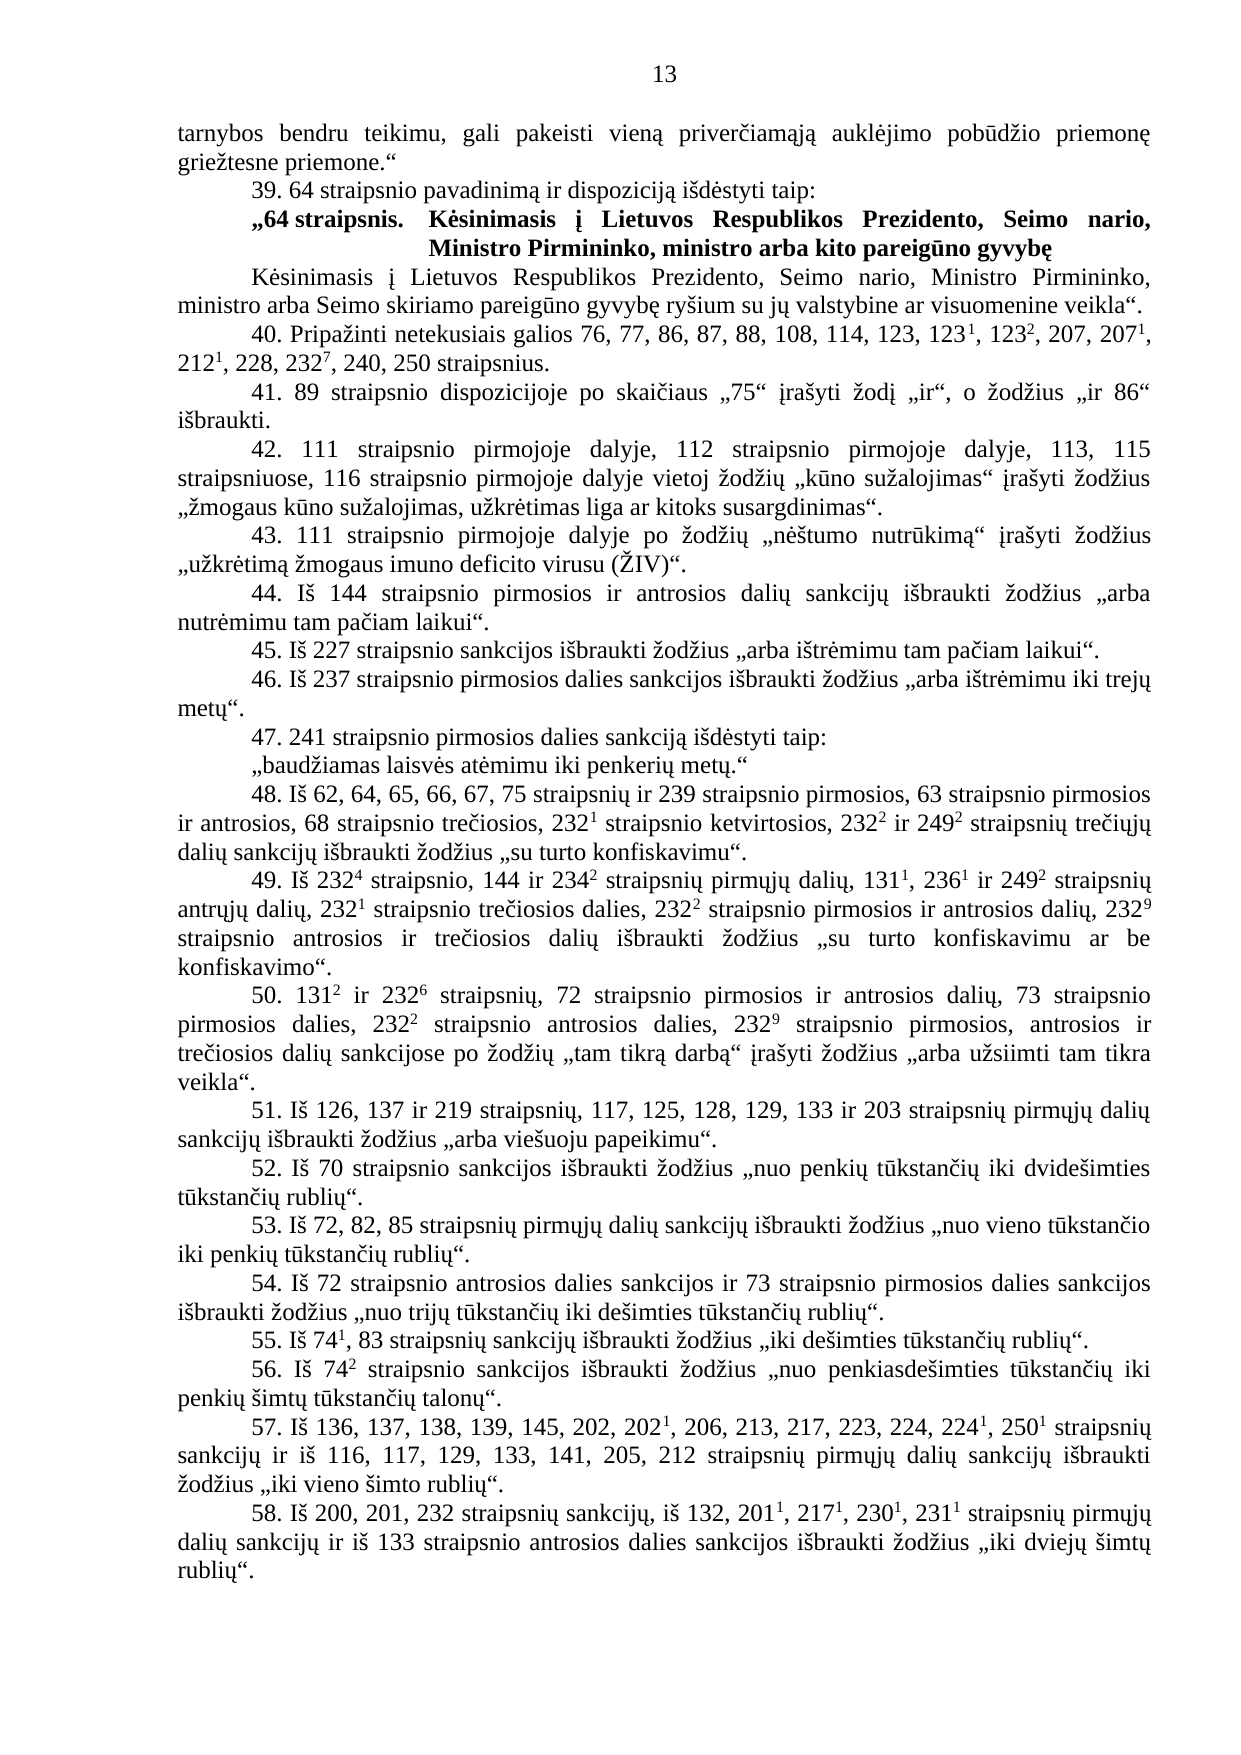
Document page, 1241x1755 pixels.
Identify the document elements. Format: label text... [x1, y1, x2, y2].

text 47. 241 straipsnio pirmosios dalies sankciją išdėstyti taip: [177, 722, 1152, 751]
text tarnybos bendru teikimu, gali pakeisti vieną priverčiamąją auklėjimo pobūdžio priemonę griežtesne priemone.“ [177, 118, 1152, 176]
text 43. 111 straipsnio pirmojoje dalyje po žodžių „nėštumo nutrūkimą“ įrašyti žodžius „užkrėtimą žmogaus imuno deficito virusu (ŽIV)“. [177, 521, 1152, 578]
text 41. 89 straipsnio dispozicijoje po skaičiaus „75“ įrašyti žodį „ir“, o žodžius „ir 86“ išbraukti. [177, 377, 1152, 434]
text 57. Iš 136, 137, 138, 139, 145, 202, 2021, 206, 213, 217, 223, 224, 2241, 2501 straipsnių sankcijų ir iš 116, 117, 129, 133, 141, 205, 212 straipsnių pirmųjų dalių sankcijų išbraukti žodžius „iki vieno šimto rublių“. [177, 1412, 1152, 1498]
text 39. 64 straipsnio pavadinimą ir dispoziciją išdėstyti taip: [177, 176, 1152, 204]
text 46. Iš 237 straipsnio pirmosios dalies sankcijos išbraukti žodžius „arba ištrėmimu iki trejų metų“. [177, 664, 1152, 722]
text 42. 111 straipsnio pirmojoje dalyje, 112 straipsnio pirmojoje dalyje, 113, 115 straipsniuose, 116 straipsnio pirmojoje dalyje vietoj žodžių „kūno sužalojimas“ įrašyti žodžius „žmogaus kūno sužalojimas, užkrėtimas liga ar kitoks susargdinimas“. [177, 434, 1152, 521]
text 54. Iš 72 straipsnio antrosios dalies sankcijos ir 73 straipsnio pirmosios dalies sankcijos išbraukti žodžius „nuo trijų tūkstančių iki dešimties tūkstančių rublių“. [177, 1268, 1152, 1326]
text 53. Iš 72, 82, 85 straipsnių pirmųjų dalių sankcijų išbraukti žodžius „nuo vieno tūkstančio iki penkių tūkstančių rublių“. [177, 1211, 1152, 1268]
text „64 straipsnis. Kėsinimasis į Lietuvos Respublikos Prezidento, Seimo nario, Ministro Pirmininko, ministro arba kito pareigūno gyvybę [251, 204, 1152, 262]
text 44. Iš 144 straipsnio pirmosios ir antrosios dalių sankcijų išbraukti žodžius „arba nutrėmimu tam pačiam laikui“. [177, 578, 1152, 636]
text 48. Iš 62, 64, 65, 66, 67, 75 straipsnių ir 239 straipsnio pirmosios, 63 straipsnio pirmosios ir antrosios, 68 straipsnio trečiosios, 2321 straipsnio ketvirtosios, 2322 ir 2492 straipsnių trečiųjų dalių sankcijų išbraukti žodžius „su turto konfiskavimu“. [177, 779, 1152, 866]
text 58. Iš 200, 201, 232 straipsnių sankcijų, iš 132, 2011, 2171, 2301, 2311 straipsnių pirmųjų dalių sankcijų ir iš 133 straipsnio antrosios dalies sankcijos išbraukti žodžius „iki dviejų šimtų rublių“. [177, 1498, 1152, 1584]
text 49. Iš 2324 straipsnio, 144 ir 2342 straipsnių pirmųjų dalių, 1311, 2361 ir 2492 straipsnių antrųjų dalių, 2321 straipsnio trečiosios dalies, 2322 straipsnio pirmosios ir antrosios dalių, 2329 straipsnio antrosios ir trečiosios dalių išbraukti žodžius „su turto konfiskavimu ar be konfiskavimo“. [177, 866, 1152, 981]
text 40. Pripažinti netekusiais galios 76, 77, 86, 87, 88, 108, 114, 123, 1231, 1232, 207, 2071, 2121, 228, 2327, 240, 250 straipsnius. [177, 319, 1152, 377]
text „baudžiamas laisvės atėmimu iki penkerių metų.“ [177, 751, 1152, 779]
text 56. Iš 742 straipsnio sankcijos išbraukti žodžius „nuo penkiasdešimties tūkstančių iki penkių šimtų tūkstančių talonų“. [177, 1354, 1152, 1412]
text 50. 1312 ir 2326 straipsnių, 72 straipsnio pirmosios ir antrosios dalių, 73 straipsnio pirmosios dalies, 2322 straipsnio antrosios dalies, 2329 straipsnio pirmosios, antrosios ir trečiosios dalių sankcijose po žodžių „tam tikrą darbą“ įrašyti žodžius „arba užsiimti tam tikra veikla“. [177, 981, 1152, 1096]
text 55. Iš 741, 83 straipsnių sankcijų išbraukti žodžius „iki dešimties tūkstančių rublių“. [177, 1326, 1152, 1354]
text Kėsinimasis į Lietuvos Respublikos Prezidento, Seimo nario, Ministro Pirmininko, ministro arba Seimo skiriamo pareigūno gyvybę ryšium su jų valstybine ar visuomenine veikla“. [177, 262, 1152, 319]
text 52. Iš 70 straipsnio sankcijos išbraukti žodžius „nuo penkių tūkstančių iki dvidešimties tūkstančių rublių“. [177, 1153, 1152, 1211]
text 51. Iš 126, 137 ir 219 straipsnių, 117, 125, 128, 129, 133 ir 203 straipsnių pirmųjų dalių sankcijų išbraukti žodžius „arba viešuoju papeikimu“. [177, 1096, 1152, 1153]
text 45. Iš 227 straipsnio sankcijos išbraukti žodžius „arba ištrėmimu tam pačiam laikui“. [177, 636, 1152, 664]
